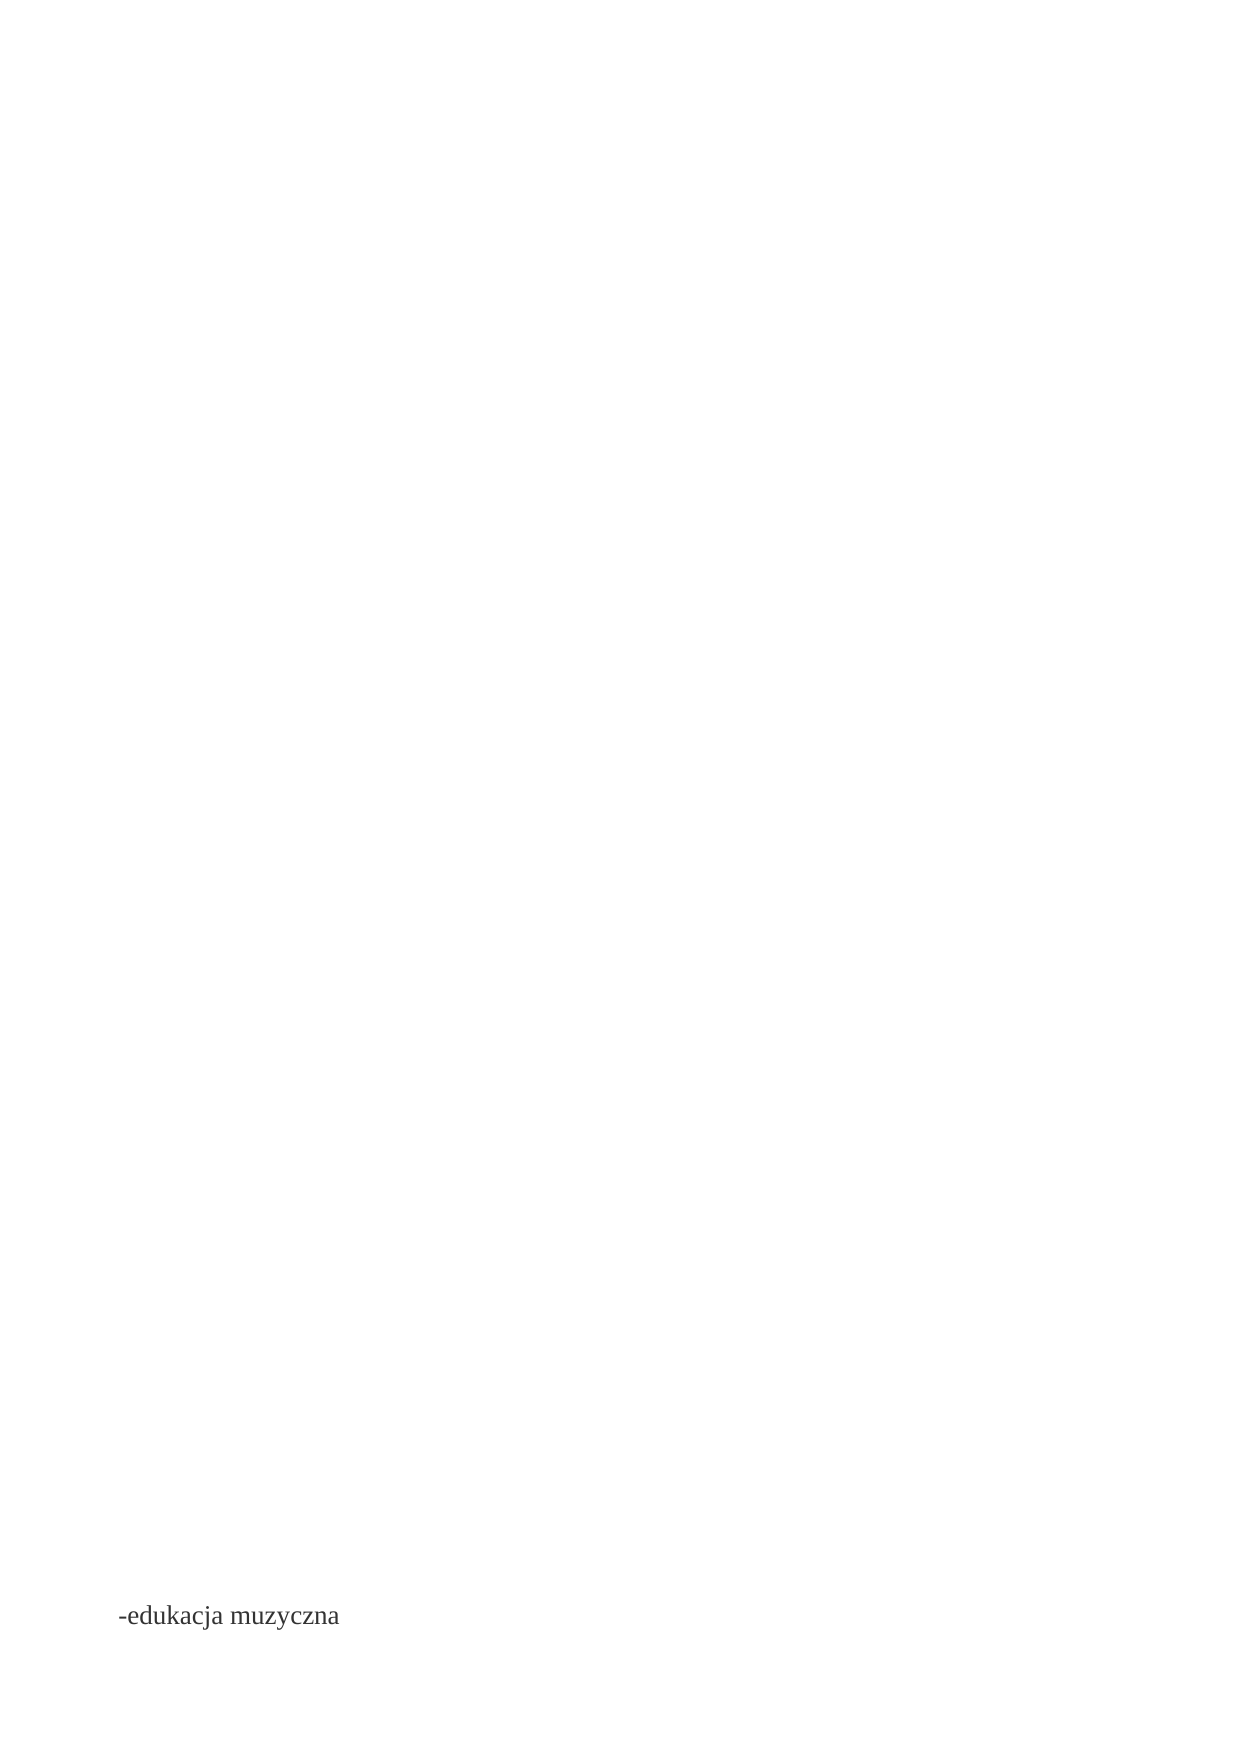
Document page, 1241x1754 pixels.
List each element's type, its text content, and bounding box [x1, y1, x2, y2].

text -edukacja muzyczna [118, 1599, 1122, 1630]
